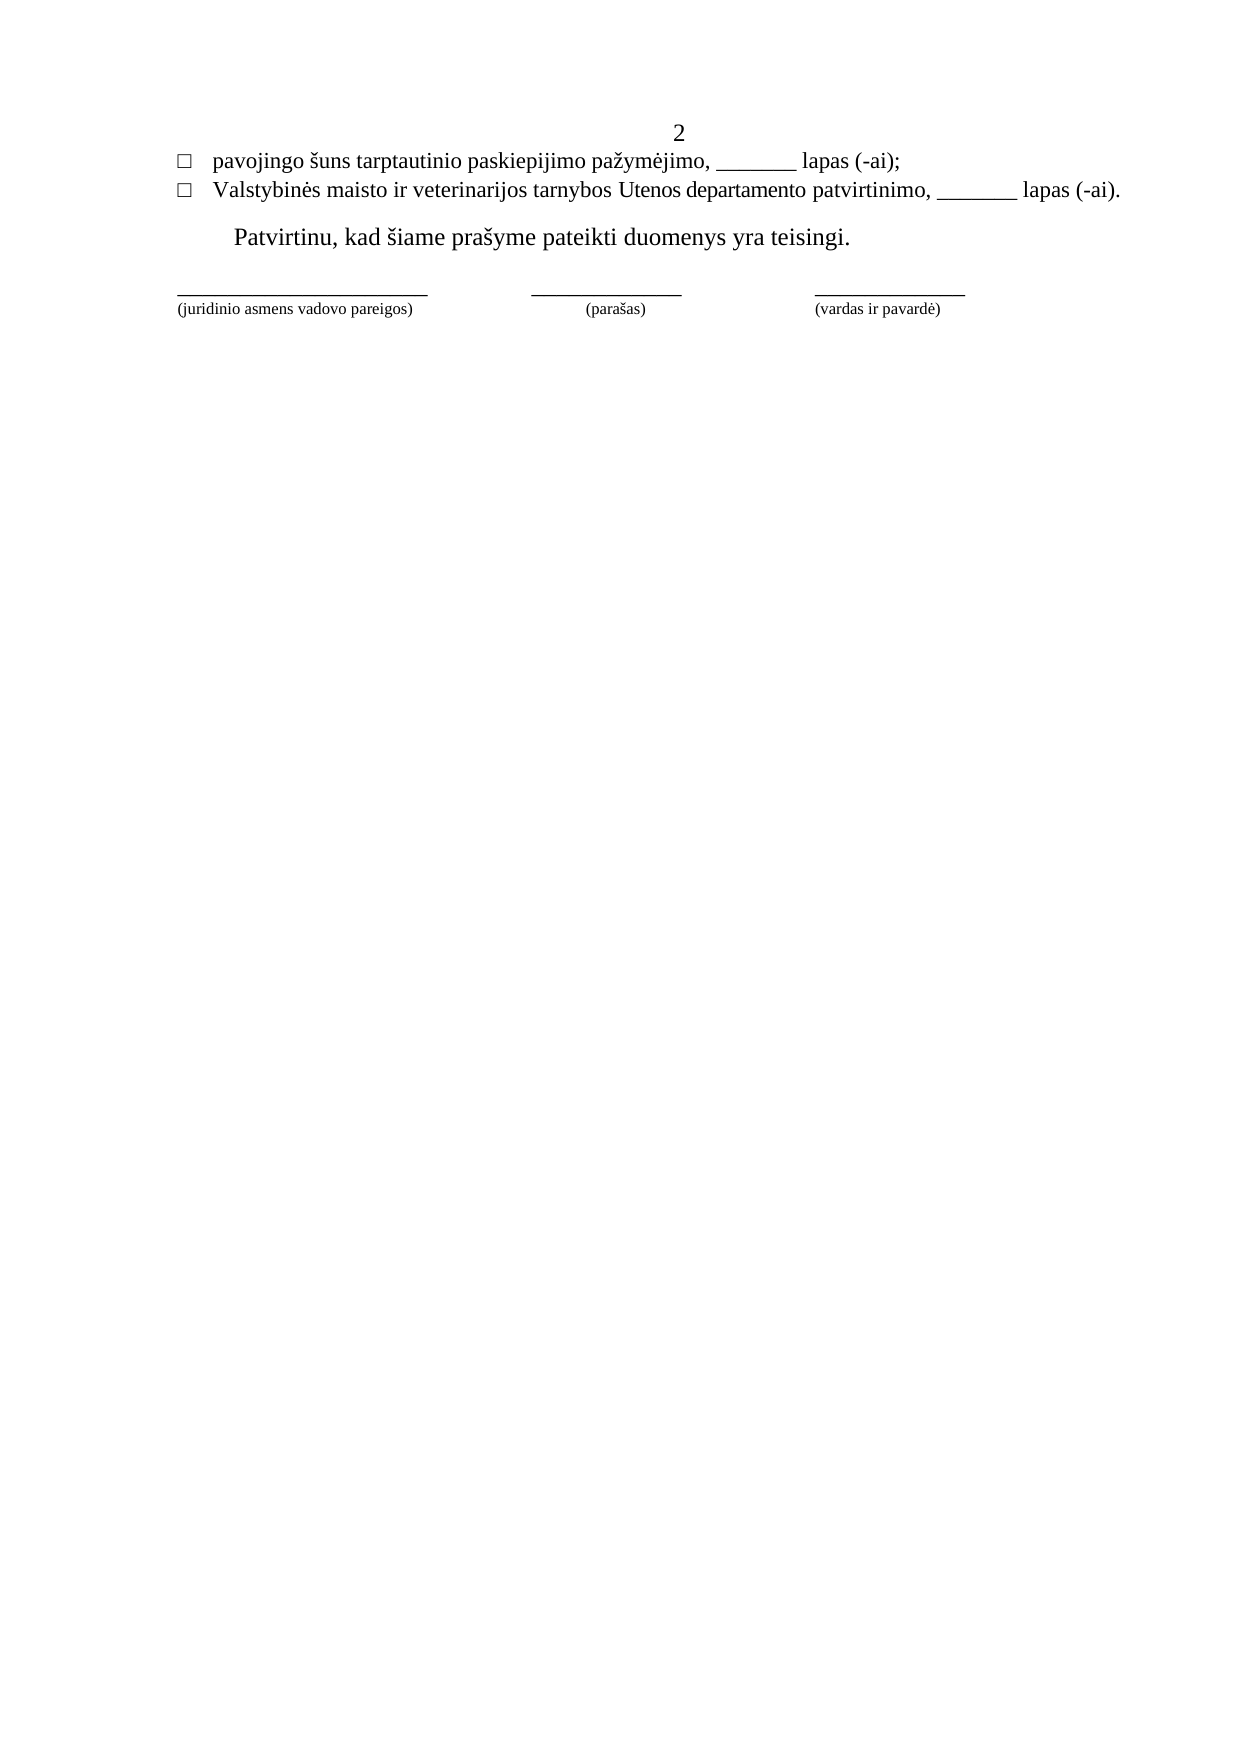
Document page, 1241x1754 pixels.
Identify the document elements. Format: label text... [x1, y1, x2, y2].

text □ Valstybinės maisto ir veterinarijos tarnybos Utenos departamento patvirtinimo, _______ lapas (-ai). [177, 174, 1181, 203]
text Patvirtinu, kad šiame prašyme pateikti duomenys yra teisingi. [177, 222, 1181, 251]
text (juridinio asmens vadovo pareigos) (parašas) (vardas ir pavardė) [177, 298, 1181, 318]
text □ pavojingo šuns tarptautinio paskiepijimo pažymėjimo, _______ lapas (-ai); [177, 148, 1181, 174]
text ____________________ ____________ ____________ [177, 270, 1181, 298]
